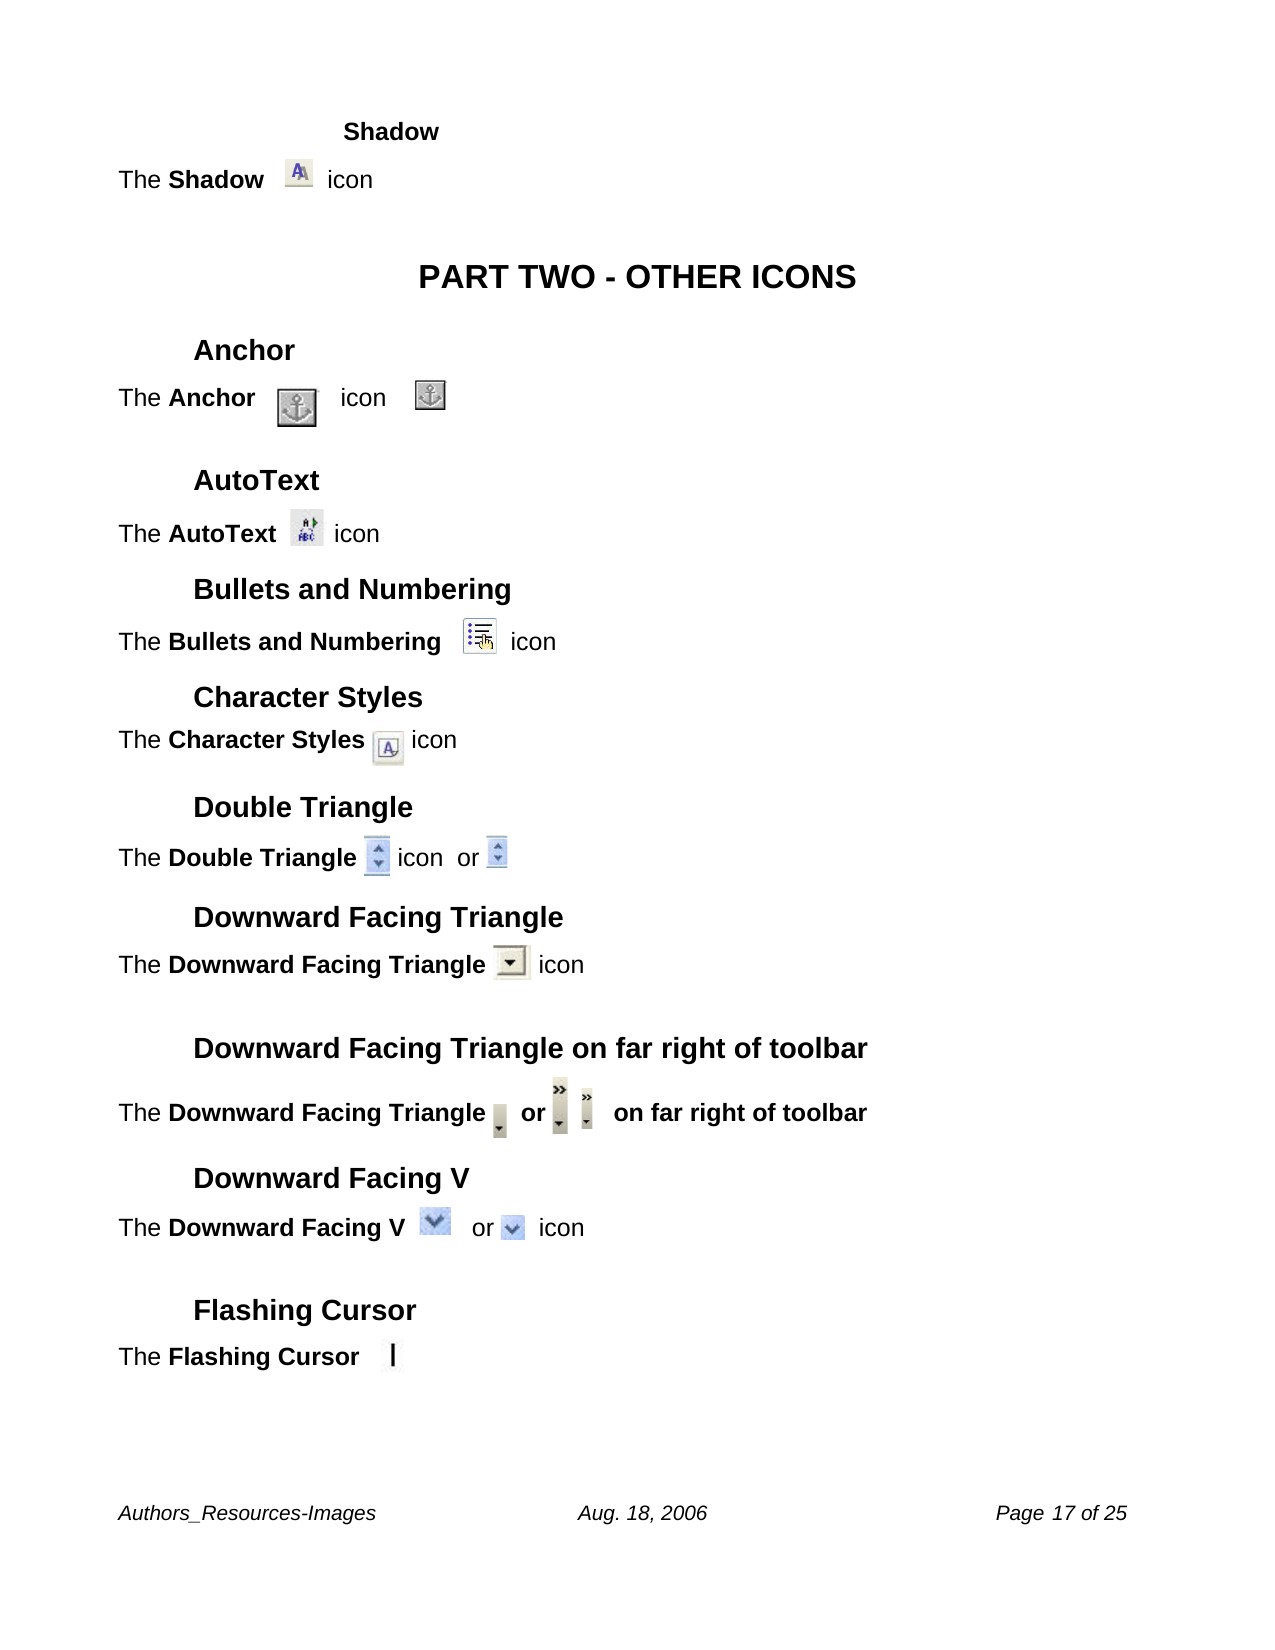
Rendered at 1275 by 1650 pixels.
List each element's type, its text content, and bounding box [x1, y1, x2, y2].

picture [493, 1104, 507, 1138]
picture [290, 509, 327, 546]
picture [372, 731, 405, 766]
text The Character Styles icon [118, 726, 1157, 766]
text The Downward Facing Triangle [118, 946, 493, 979]
subtitle Downward Facing V [193, 1162, 1157, 1195]
picture [486, 835, 508, 868]
subtitle Bullets and Numbering [193, 573, 1157, 606]
picture [419, 1207, 451, 1235]
subtitle Character Styles [193, 681, 1157, 713]
text The AutoText icon [118, 509, 1157, 548]
text The Downward Facing Triangle or on far right of toolbar [118, 1078, 1157, 1137]
picture [276, 386, 320, 427]
subtitle Shadow [343, 118, 1157, 146]
picture [500, 1215, 525, 1240]
text [404, 1339, 1157, 1372]
subtitle Flashing Cursor [193, 1294, 1157, 1327]
picture [364, 835, 391, 876]
picture [552, 1077, 568, 1134]
text The Shadow icon [118, 158, 1157, 193]
text The Downward Facing V or icon [118, 1207, 1157, 1241]
picture [493, 945, 532, 980]
picture [284, 158, 314, 187]
picture [462, 618, 497, 654]
text icon [532, 946, 1157, 979]
subtitle Anchor [193, 333, 1157, 366]
text The Anchor icon [118, 379, 1157, 426]
picture [581, 1088, 593, 1129]
text The Double Triangle [118, 836, 364, 876]
text The Flashing Cursor [118, 1339, 380, 1372]
subtitle PART TWO - OTHER ICONS [118, 259, 1157, 296]
subtitle Downward Facing Triangle on far right of toolbar [193, 1032, 1157, 1065]
subtitle Double Triangle [193, 791, 1157, 823]
subtitle AutoText [193, 464, 1157, 497]
text icon or [391, 836, 1157, 876]
text The Bullets and Numbering icon [118, 618, 1157, 656]
subtitle Downward Facing Triangle [193, 901, 1157, 933]
picture [414, 378, 448, 410]
picture [380, 1339, 404, 1373]
